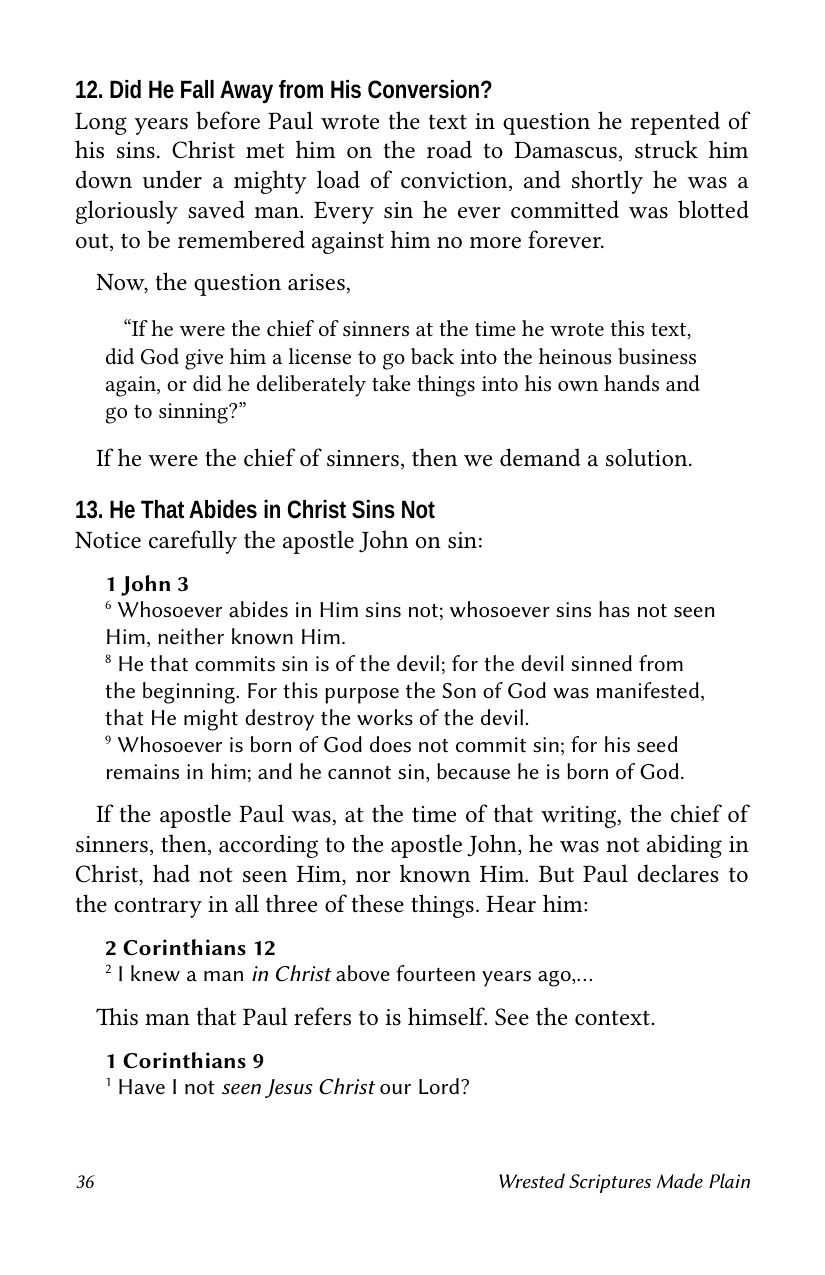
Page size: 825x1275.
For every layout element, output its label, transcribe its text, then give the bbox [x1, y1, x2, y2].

text If he were the chief of sinners, then we demand a solution. [75, 444, 750, 472]
text 8 He that commits sin is of the devil; for the devil sinned from the beginning. For this purpose the Son of God was manifested, that He might destroy the works of the devil. [105, 651, 720, 731]
subtitle 12. Did He Fall Away from His Conversion? [75, 75, 750, 104]
text 1 Corinthians 9 [105, 1048, 750, 1074]
text 2 I knew a man in Christ above fourteen years ago,... [105, 961, 720, 987]
text 2 Corinthians 12 [105, 935, 750, 961]
text “If he were the chief of sinners at the time he wrote this text, did God give him a license to go back into the heinous business again, or did he deliberately take things into his own hands and go to sinning?” [105, 316, 720, 424]
text 1 John 3 [105, 571, 750, 597]
text 9 Whosoever is born of God does not commit sin; for his seed remains in him; and he cannot sin, because he is born of God. [105, 732, 720, 785]
text Notice carefully the apostle John on sin: [75, 526, 750, 555]
text Now, the question arises, [75, 268, 750, 297]
text 1 Have I not seen Jesus Christ our Lord? [105, 1074, 720, 1100]
text 6 Whosoever abides in Him sins not; whosoever sins has not seen Him, neither known Him. [105, 597, 720, 650]
text Long years before Paul wrote the text in question he repented of his sins. Christ met him on the road to Damascus, struck him down under a mighty load of conviction, and shortly he was a gloriously saved man. Every sin he ever committed was blotted out, to be remembered against him no more forever. [75, 107, 750, 255]
text This man that Paul refers to is himself. See the context. [75, 1003, 750, 1032]
subtitle 13. He That Abides in Christ Sins Not [75, 495, 750, 523]
text If the apostle Paul was, at the time of that writing, the chief of sinners, then, according to the apostle John, he was not abiding in Christ, had not seen Him, nor known Him. But Paul declares to the contrary in all three of these things. Hear him: [75, 801, 750, 919]
